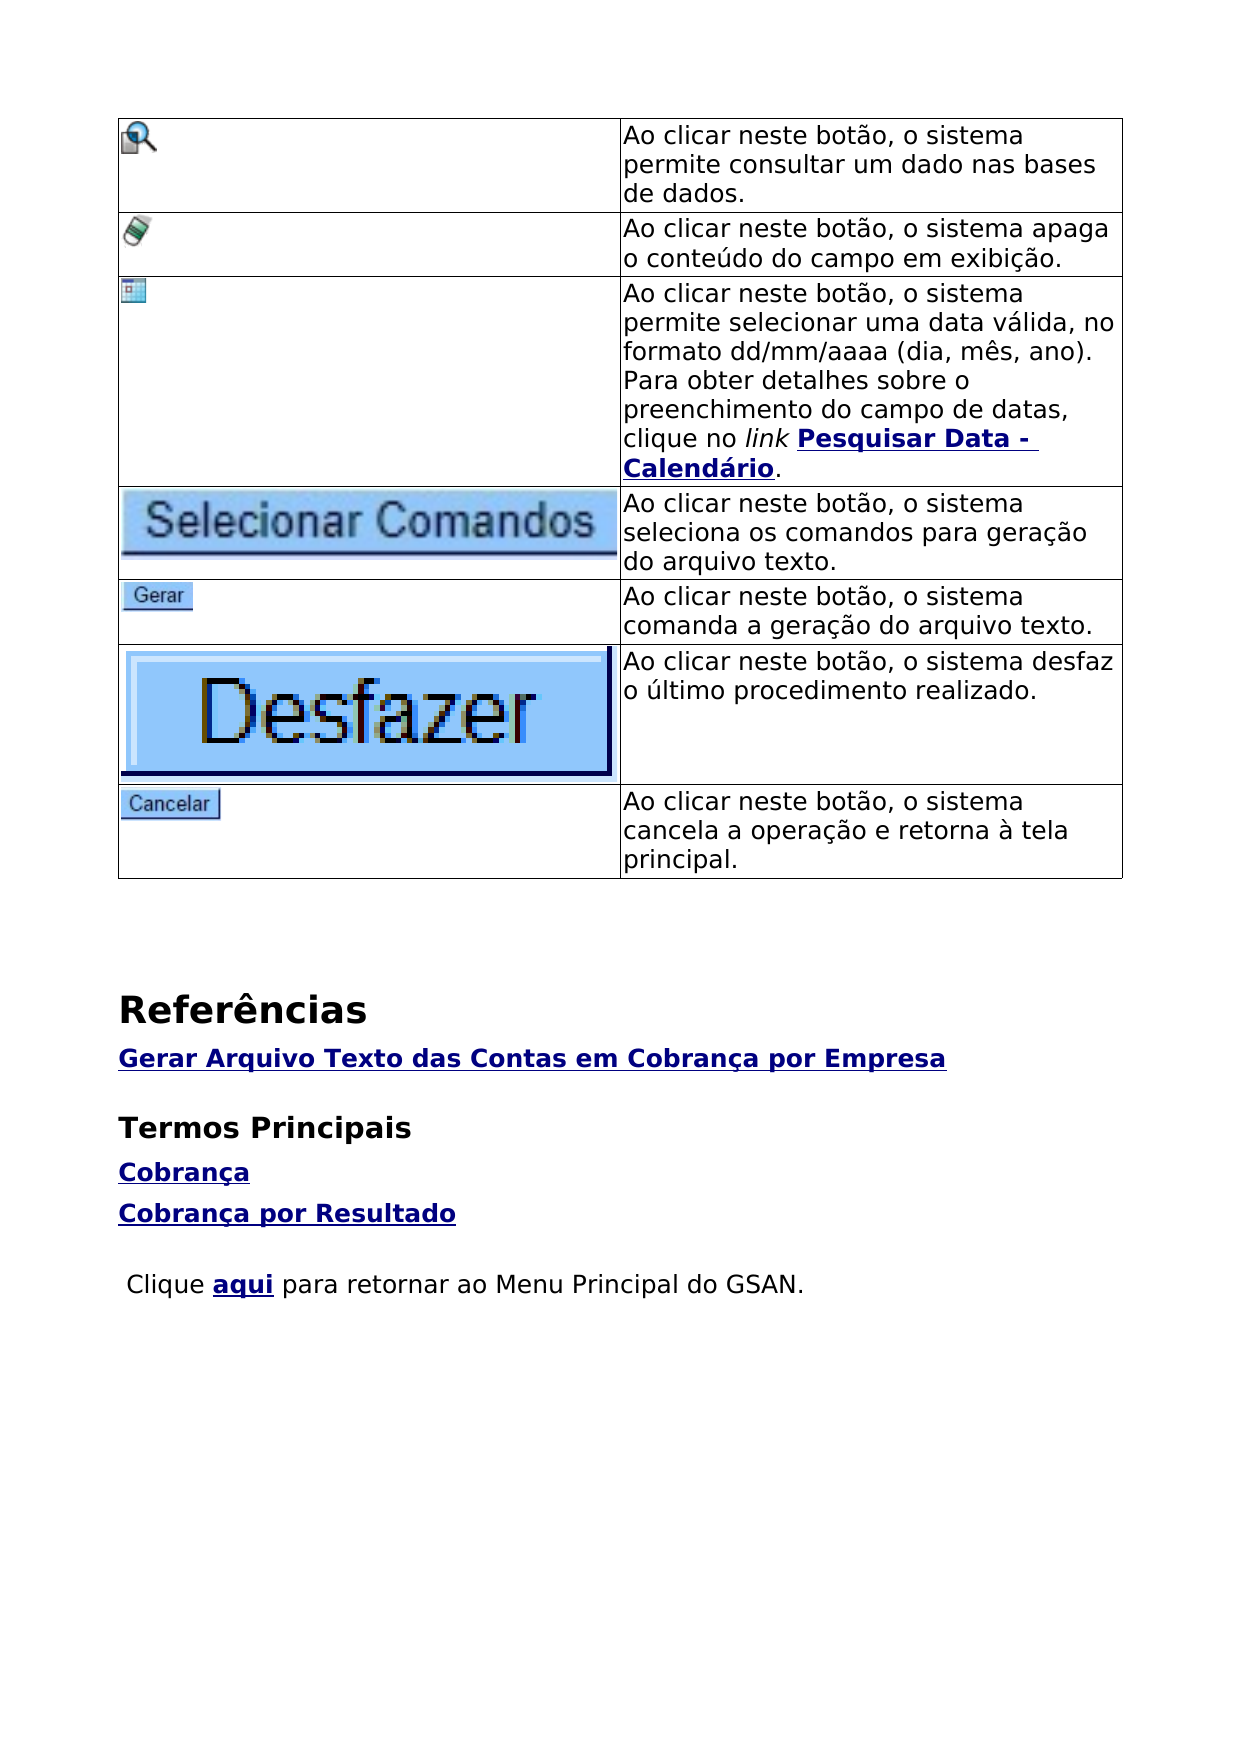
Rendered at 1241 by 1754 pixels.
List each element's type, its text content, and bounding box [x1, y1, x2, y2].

picture [121, 488, 618, 560]
picture [121, 121, 157, 154]
table_cell Ao clicar neste botão, o sistema permite selecionar uma data válida, no formato dd/mm/aaaa (dia, mês, ano). Para obter detalhes sobre o preenchimento do campo de datas, clique no link Pesquisar Data - Calendário. [621, 277, 1122, 486]
text Clique aqui para retornar ao Menu Principal do GSAN. [118, 1241, 1122, 1299]
subtitle Termos Principais [118, 1111, 1122, 1145]
table_cell [119, 213, 620, 276]
table_cell Ao clicar neste botão, o sistema comanda a geração do arquivo texto. [621, 580, 1122, 644]
table_cell [119, 785, 620, 878]
table_cell [119, 277, 620, 486]
text Cobrança por Resultado [118, 1199, 1122, 1229]
table_cell Ao clicar neste botão, o sistema seleciona os comandos para geração do arquivo texto. [621, 487, 1122, 579]
subtitle Referências [118, 988, 1122, 1032]
table_cell Ao clicar neste botão, o sistema permite consultar um dado nas bases de dados. [621, 119, 1122, 212]
table_cell Ao clicar neste botão, o sistema cancela a operação e retorna à tela principal. [621, 785, 1122, 878]
table_cell [119, 487, 620, 579]
picture [121, 214, 153, 248]
text Gerar Arquivo Texto das Contas em Cobrança por Empresa [118, 1045, 1122, 1074]
picture [121, 787, 222, 821]
picture [121, 278, 147, 303]
picture [121, 582, 193, 612]
table_cell [119, 580, 620, 644]
picture [121, 646, 618, 782]
table_cell Ao clicar neste botão, o sistema apaga o conteúdo do campo em exibição. [621, 213, 1122, 276]
table_cell Ao clicar neste botão, o sistema desfaz o último procedimento realizado. [621, 645, 1122, 784]
table_cell [119, 119, 620, 212]
text Cobrança [118, 1158, 1122, 1187]
